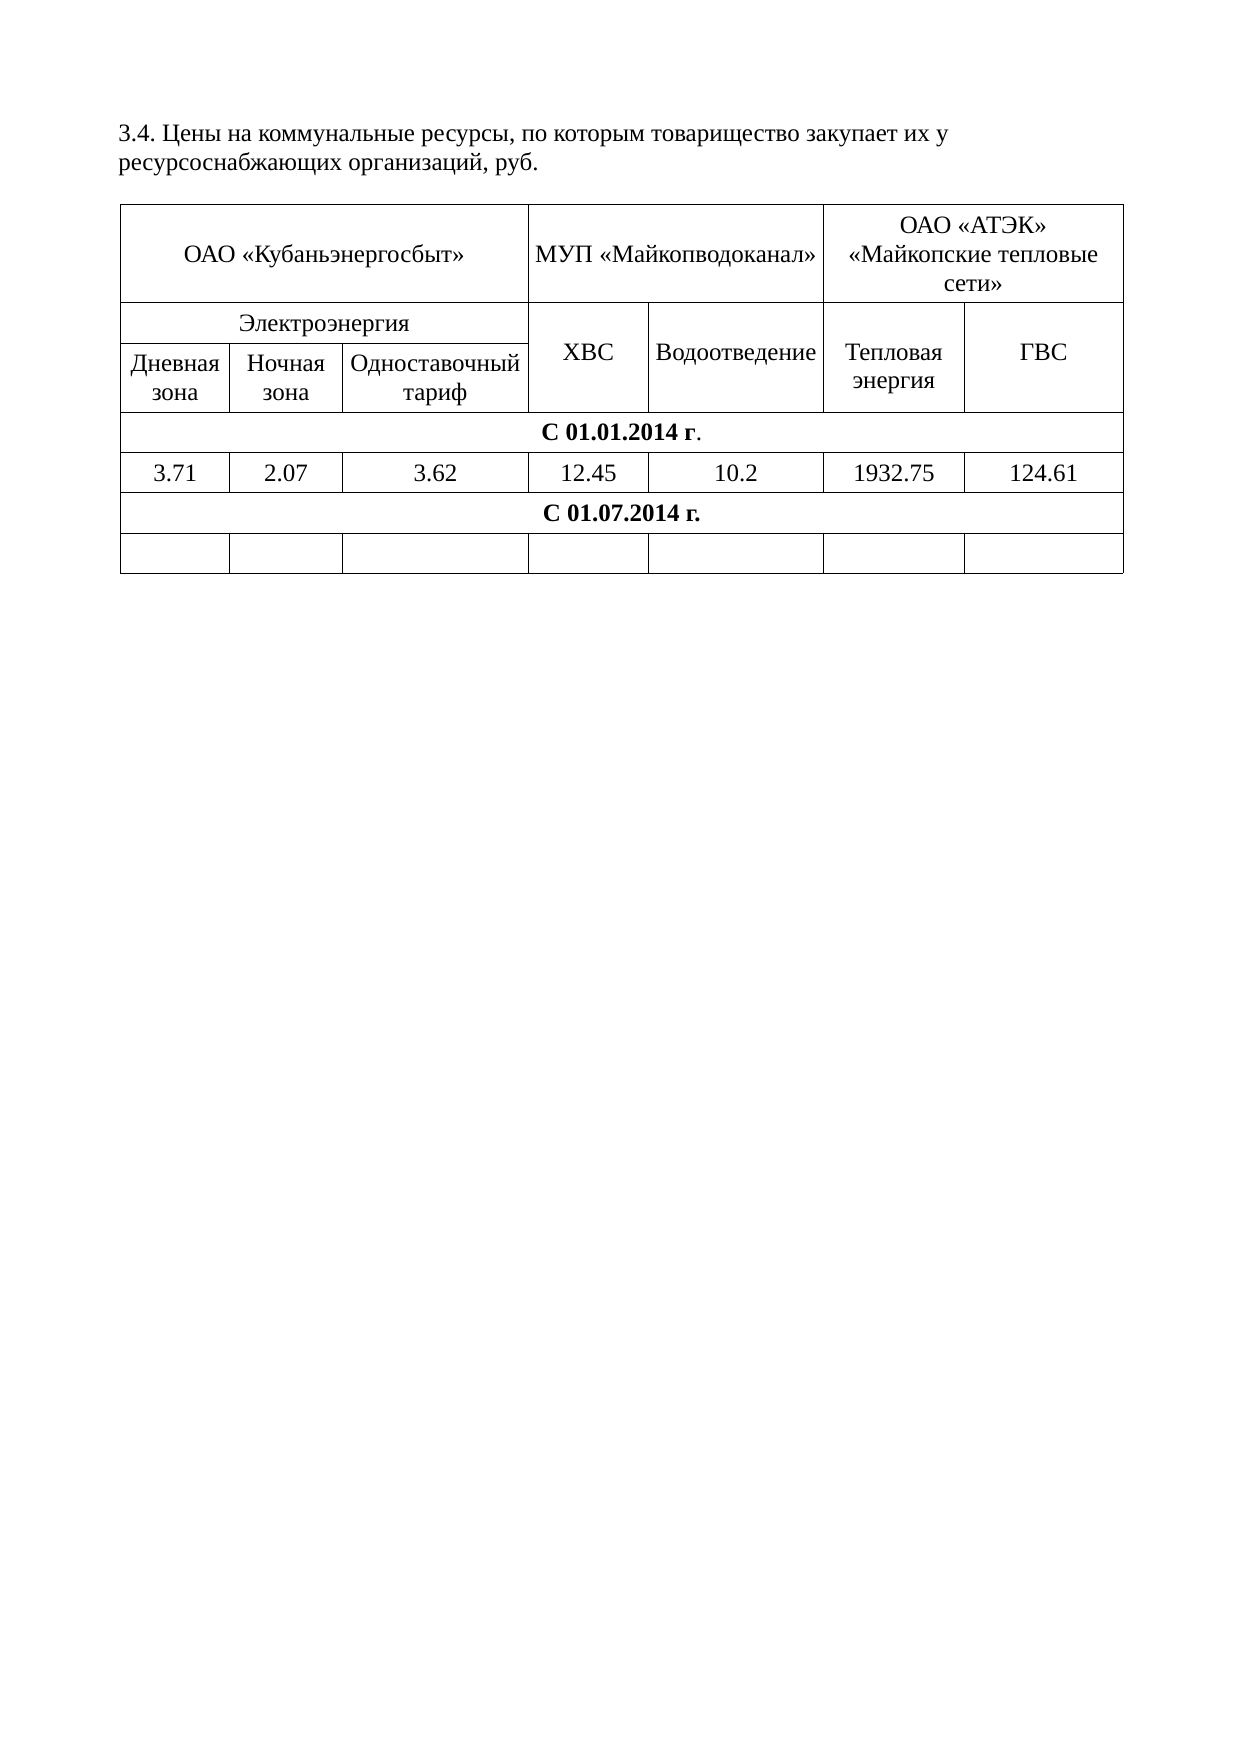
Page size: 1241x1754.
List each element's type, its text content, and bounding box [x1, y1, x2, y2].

table_header ОАО «Кубаньэнергосбыт» [121, 205, 528, 302]
table_cell Ночная зона [230, 344, 342, 412]
table_cell ХВС [529, 303, 648, 412]
table_cell 3,71 [121, 453, 229, 492]
table_cell 12,45 [529, 453, 648, 492]
text 3.4. Цены на коммунальные ресурсы, по которым товарищество закупает их у ресурсоснабжающих организаций, руб. [118, 118, 1122, 176]
table_cell С 01.01.2014 г. [121, 413, 1123, 452]
table_cell ГВС [965, 303, 1123, 412]
table_cell 2,07 [230, 453, 342, 492]
table_cell [824, 534, 964, 573]
table_cell Тепловая энергия [824, 303, 964, 412]
table_cell [230, 534, 342, 573]
table_cell 1932,75 [824, 453, 964, 492]
table_cell [529, 534, 648, 573]
table_header МУП «Майкопводоканал» [529, 205, 823, 302]
table_cell 10,2 [649, 453, 823, 492]
table_cell Одноставочный тариф [343, 344, 528, 412]
table_cell [965, 534, 1123, 573]
table_cell [343, 534, 528, 573]
table_cell [649, 534, 823, 573]
table_cell Электроэнергия [121, 303, 528, 342]
table_cell 3,62 [343, 453, 528, 492]
table_cell Водоотведение [649, 303, 823, 412]
table_header ОАО «АТЭК» «Майкопские тепловые сети» [824, 205, 1123, 302]
table_cell Дневная зона [121, 344, 229, 412]
table_cell [121, 534, 229, 573]
table_cell 124,61 [965, 453, 1123, 492]
table_cell С 01.07.2014 г. [121, 493, 1123, 532]
